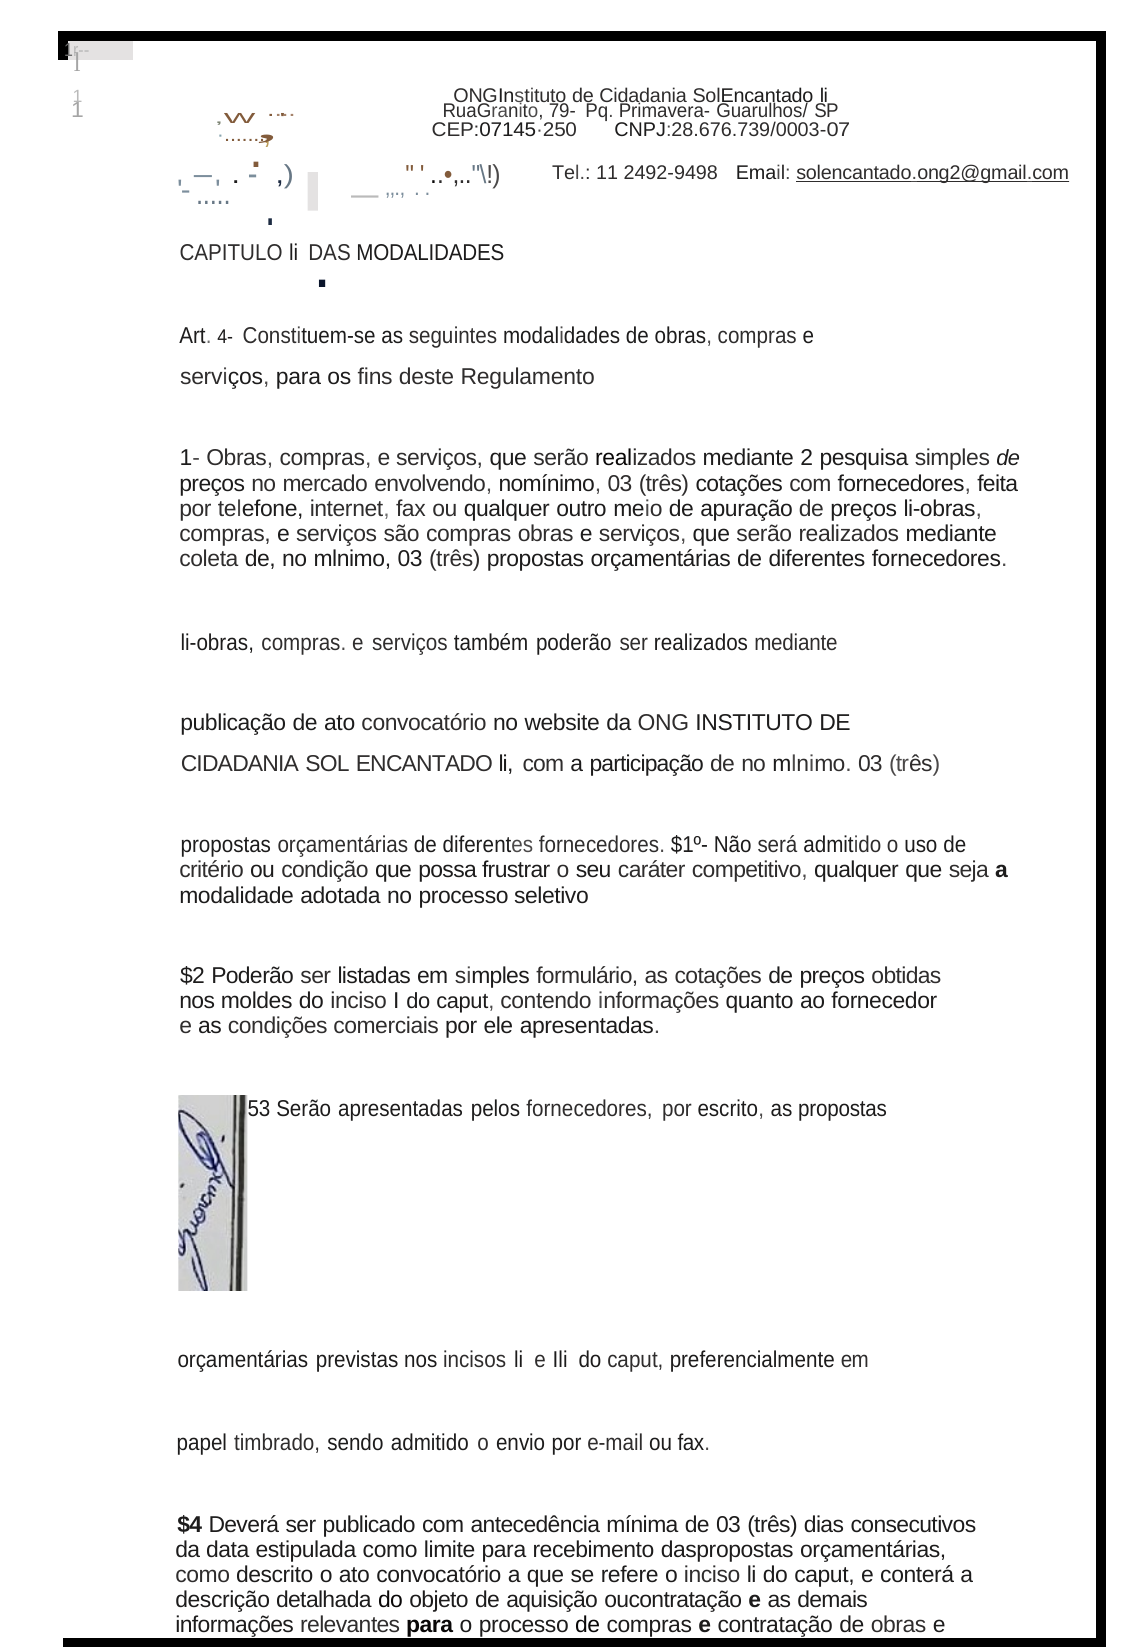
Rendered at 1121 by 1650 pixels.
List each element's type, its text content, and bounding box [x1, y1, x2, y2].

table_header [133, 41, 1096, 60]
table_header 1r-- [68, 41, 133, 60]
table_cell l 1 ., ONGInstituto de Cidadania SolEncantado li 1 .... RuaGranito, 79- Pq. Primavera- Guarulhos/ SP ,W,' . CEP:07145·250 CNPJ:28.676.739/0003-07 ·........ '--' .·.,) ,,.,".'...•,.."\!) Tel.: 11 2492-9498 Email: solencantado.ong2@gmail.com ..... - CAPITULO li DAS MODALIDADES Art. 4- Constituem-se as seguintes modalidades de obras, compras e serviços, para os fins deste Regulamento 1- Obras, compras, e serviços, que serão realizados mediante 2 pesquisa simples de preços no mercado envolvendo, nomínimo, 03 (três) cotações com fornecedores, feita por telefone, internet, fax ou qualquer outro meio de apuração de preços li-obras, compras, e serviços são compras obras e serviços, que serão realizados mediante coleta de, no mlnimo, 03 (três) propostas orçamentárias de diferentes fornecedores. li-obras, compras. e serviços também poderão ser realizados mediante publicação de ato convocatório no website da ONG INSTITUTO DE CIDADANIA SOL ENCANTADO li, com a participação de no mlnimo. 03 (três) propostas orçamentárias de diferentes fornecedores. $1º- Não será admitido o uso de critério ou condição que possa frustrar o seu caráter competitivo, qualquer que seja a modalidade adotada no processo seletivo $2 Poderão ser listadas em simples formulário, as cotações de preços obtidas nos moldes do inciso I do caput, contendo informações quanto ao fornecedor e as condições comerciais por ele apresentadas. 53 Serão apresentadas pelos fornecedores, por escrito, as propostas orçamentárias previstas nos incisos li e Ili do caput, preferencialmente em papel timbrado, sendo admitido o envio por e-mail ou fax. $4 Deverá ser publicado com antecedência mínima de 03 (três) dias consecutivos da data estipulada como limite para recebimento daspropostas orçamentárias, como descrito o ato convocatório a que se refere o inciso li do caput, e conterá a descrição detalhada do objeto de aquisição oucontratação e as demais informações relevantes para o processo de compras e contratação de obras e serviços. ONGInstituto de Cidadania SolEnantado li [63, 60, 1096, 1637]
